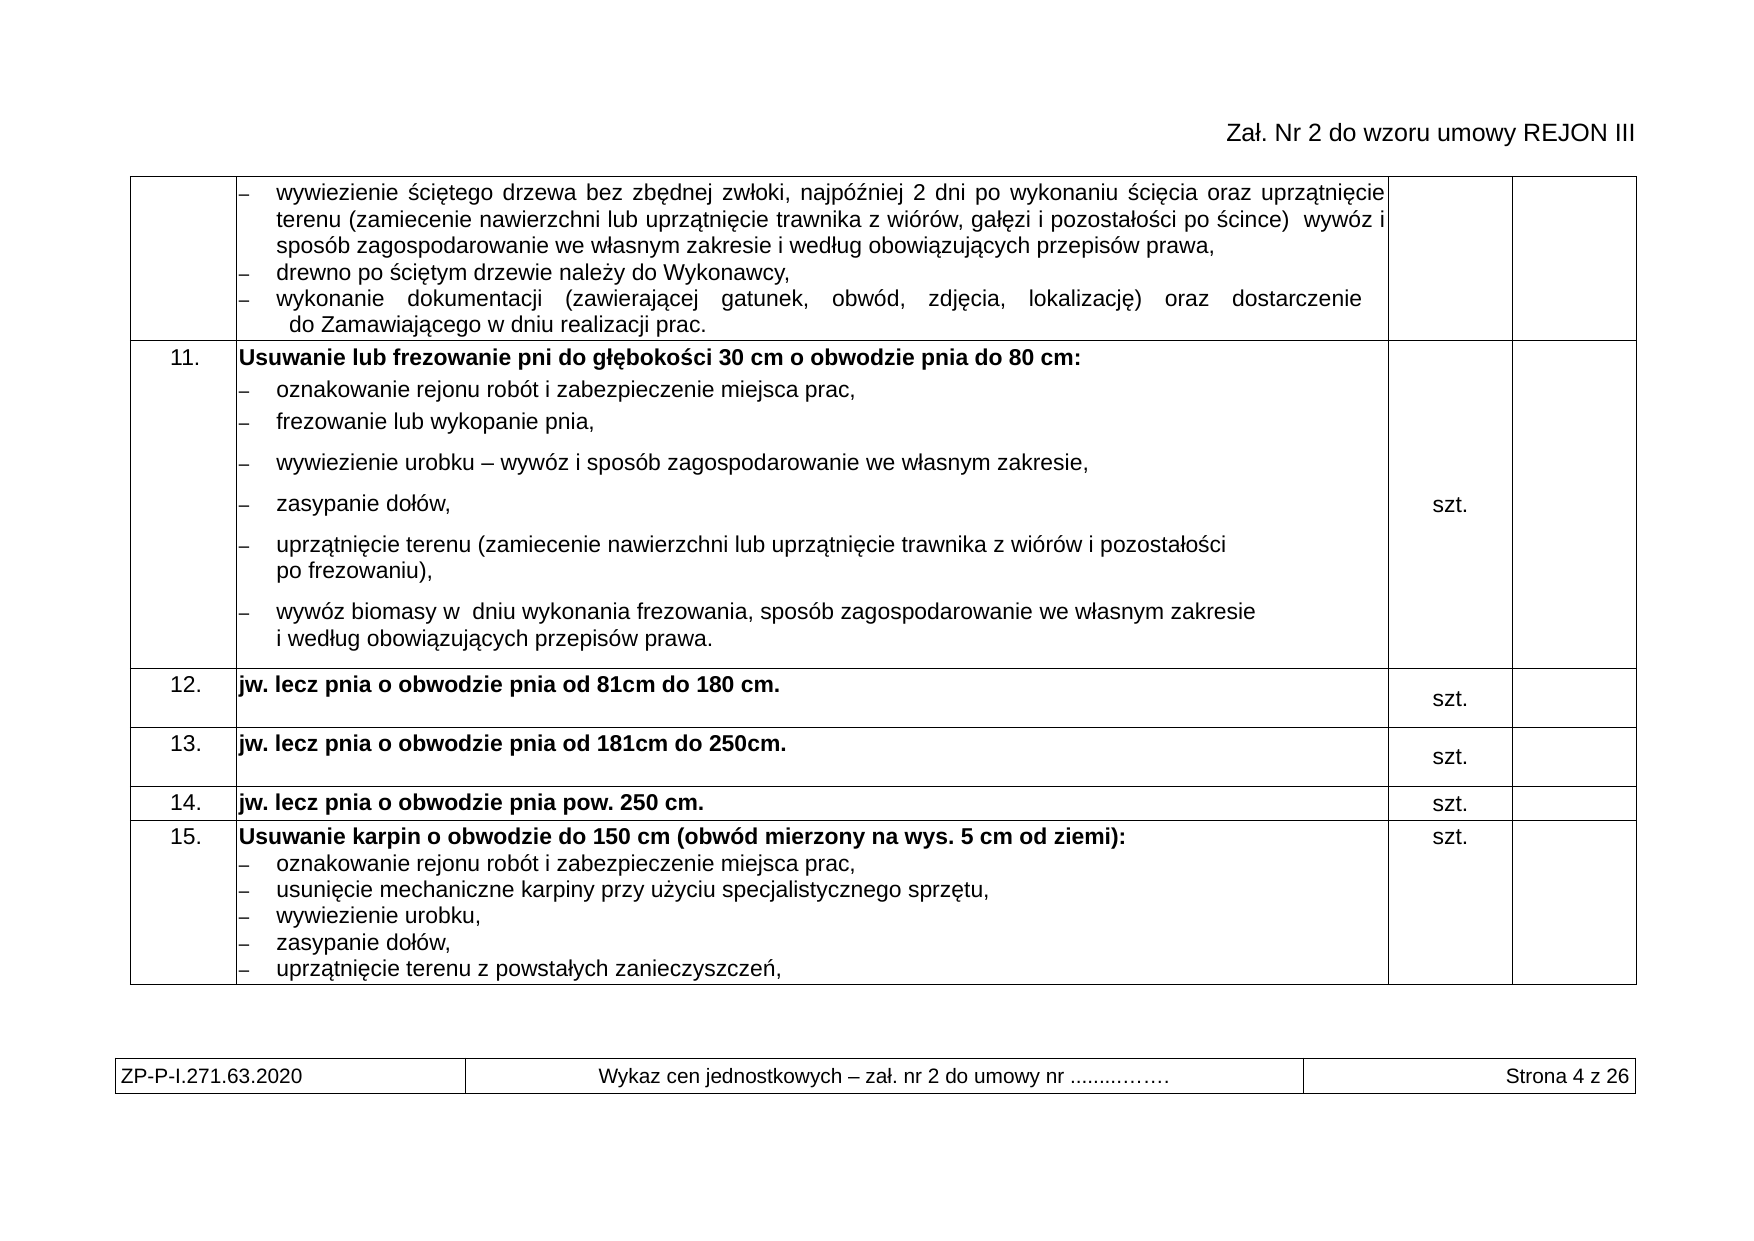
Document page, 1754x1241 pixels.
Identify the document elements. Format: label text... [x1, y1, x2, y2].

table_cell [1513, 787, 1636, 820]
table_cell jw. lecz pnia o obwodzie pnia pow. 250 cm. [237, 787, 1388, 820]
table_cell [1513, 728, 1636, 786]
table_cell szt. [1389, 669, 1512, 727]
table_cell [131, 821, 236, 984]
table_cell [131, 177, 236, 340]
table_cell Usuwanie lub frezowanie pni do głębokości 30 cm o obwodzie pnia do 80 cm: oznakowanie rejonu robót i zabezpieczenie miejsca prac, frezowanie lub wykopanie pnia, wywiezienie urobku – wywóz i sposób zagospodarowanie we własnym zakresie, zasypanie dołów, uprzątnięcie terenu (zamiecenie nawierzchni lub uprzątnięcie trawnika z wiórów i pozostałości po frezowaniu), wywóz biomasy w dniu wykonania frezowania, sposób zagospodarowanie we własnym zakresie i według obowiązujących przepisów prawa. [237, 341, 1388, 668]
table_cell [131, 669, 236, 727]
table_cell szt. [1389, 821, 1512, 984]
table_cell [131, 341, 236, 668]
table_cell szt. [1389, 787, 1512, 820]
table_cell [131, 728, 236, 786]
table_cell jw. lecz pnia o obwodzie pnia od 181cm do 250cm. [237, 728, 1388, 786]
table_cell [1389, 177, 1512, 340]
table_cell jw. lecz pnia o obwodzie pnia od 81cm do 180 cm. [237, 669, 1388, 727]
table_cell [1513, 177, 1636, 340]
table_cell Usuwanie karpin o obwodzie do 150 cm (obwód mierzony na wys. 5 cm od ziemi): oznakowanie rejonu robót i zabezpieczenie miejsca prac, usunięcie mechaniczne karpiny przy użyciu specjalistycznego sprzętu, wywiezienie urobku, zasypanie dołów, uprzątnięcie terenu z powstałych zanieczyszczeń, wywóz powstałych zanieczyszczeń w dniu realizacji prac – wywóz i sposób zagospodarowania we własnym zakresie i według obowiązujących przepisów prawa. [237, 821, 1388, 984]
table_cell szt. [1389, 728, 1512, 786]
table_cell szt. [1389, 341, 1512, 668]
table_cell [131, 787, 236, 820]
table_cell [1513, 821, 1636, 984]
table_cell Usunięcie złomu/wywrotu niezależnie od obwodu pnia: oznakowanie rejonu robót i zabezpieczenie miejsca prac, ścięcie złomu/wywrotu przy powierzchni gruntu, zasypanie ewentualnie powstałych dołów, wyrównanie powierzchni, wywiezienie ściętego drzewa bez zbędnej zwłoki, najpóźniej 2 dni po wykonaniu ścięcia oraz uprzątnięcie terenu (zamiecenie nawierzchni lub uprzątnięcie trawnika z wiórów, gałęzi i pozostałości po ścince) wywóz i sposób zagospodarowanie we własnym zakresie i według obowiązujących przepisów prawa, drewno po ściętym drzewie należy do Wykonawcy, wykonanie dokumentacji (zawierającej gatunek, obwód, zdjęcia, lokalizację) oraz dostarczenie do Zamawiającego w dniu realizacji prac. [237, 177, 1388, 340]
table_cell [1513, 669, 1636, 727]
table_cell [1513, 341, 1636, 668]
